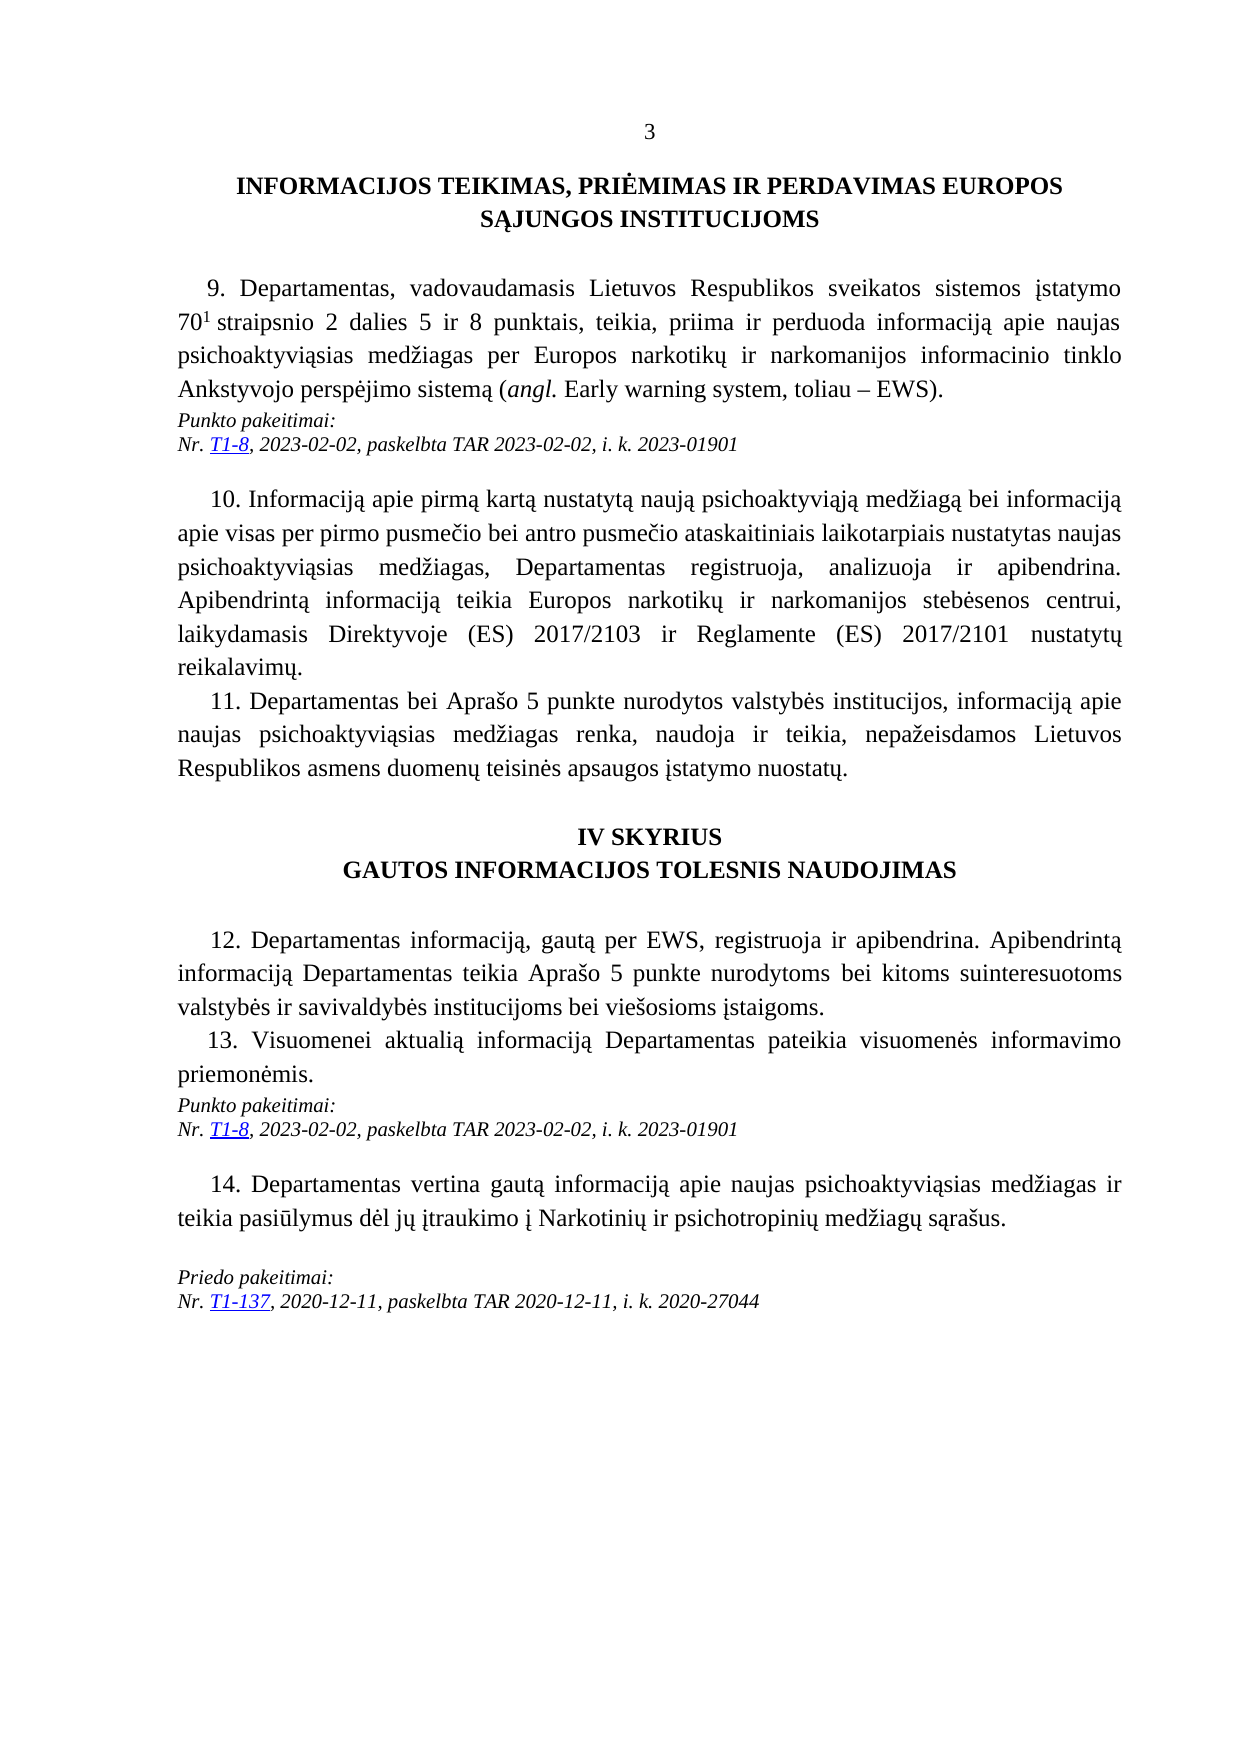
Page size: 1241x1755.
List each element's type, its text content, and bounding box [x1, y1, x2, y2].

text Nr. T1-137, 2020-12-11, paskelbta TAR 2020-12-11, i. k. 2020-27044 [177, 1289, 1122, 1313]
text 11. Departamentas bei Aprašo 5 punkte nurodytos valstybės institucijos, informaciją apie naujas psichoaktyviąsias medžiagas renka, naudoja ir teikia, nepažeisdamos Lietuvos Respublikos asmens duomenų teisinės apsaugos įstatymo nuostatų. [177, 686, 1122, 782]
text Priedo pakeitimai: [177, 1265, 1122, 1289]
text 13. Visuomenei aktualią informaciją Departamentas pateikia visuomenės informavimo priemonėmis. [177, 1025, 1122, 1088]
text GAUTOS INFORMACIJOS tolesnis naudojimas [177, 856, 1122, 884]
text 10. Informaciją apie pirmą kartą nustatytą naują psichoaktyviąją medžiagą bei informaciją apie visas per pirmo pusmečio bei antro pusmečio ataskaitiniais laikotarpiais nustatytas naujas psichoaktyviąsias medžiagas, Departamentas registruoja, analizuoja ir apibendrina. Apibendrintą informaciją teikia Europos narkotikų ir narkomanijos stebėsenos centrui, laikydamasis Direktyvoje (ES) 2017/2103 ir Reglamente (ES) 2017/2101 nustatytų reikalavimų. [177, 484, 1122, 681]
text 9. Departamentas, vadovaudamasis Lietuvos Respublikos sveikatos sistemos įstatymo 701 straipsnio 2 dalies 5 ir 8 punktais, teikia, priima ir perduoda informaciją apie naujas psichoaktyviąsias medžiagas per Europos narkotikų ir narkomanijos informacinio tinklo Ankstyvojo perspėjimo sistemą (angl. Early warning system, toliau – EWS). [177, 273, 1122, 403]
text 14. Departamentas vertina gautą informaciją apie naujas psichoaktyviąsias medžiagas ir teikia pasiūlymus dėl jų įtraukimo į Narkotinių ir psichotropinių medžiagų sąrašus. [177, 1169, 1122, 1232]
text Punkto pakeitimai: [177, 408, 1122, 432]
text 12. Departamentas informaciją, gautą per EWS, registruoja ir apibendrina. Apibendrintą informaciją Departamentas teikia Aprašo 5 punkte nurodytoms bei kitoms suinteresuotoms valstybės ir savivaldybės institucijoms bei viešosioms įstaigoms. [177, 925, 1122, 1021]
text IV skyrius [177, 822, 1122, 851]
text Punkto pakeitimai: [177, 1092, 1122, 1117]
text Nr. T1-8, 2023-02-02, paskelbta TAR 2023-02-02, i. k. 2023-01901 [177, 432, 1122, 456]
text informacijos teikimas, priėmimas ir perdavimas europos sąjungos institucijoms [177, 171, 1122, 233]
text Nr. T1-8, 2023-02-02, paskelbta TAR 2023-02-02, i. k. 2023-01901 [177, 1117, 1122, 1141]
